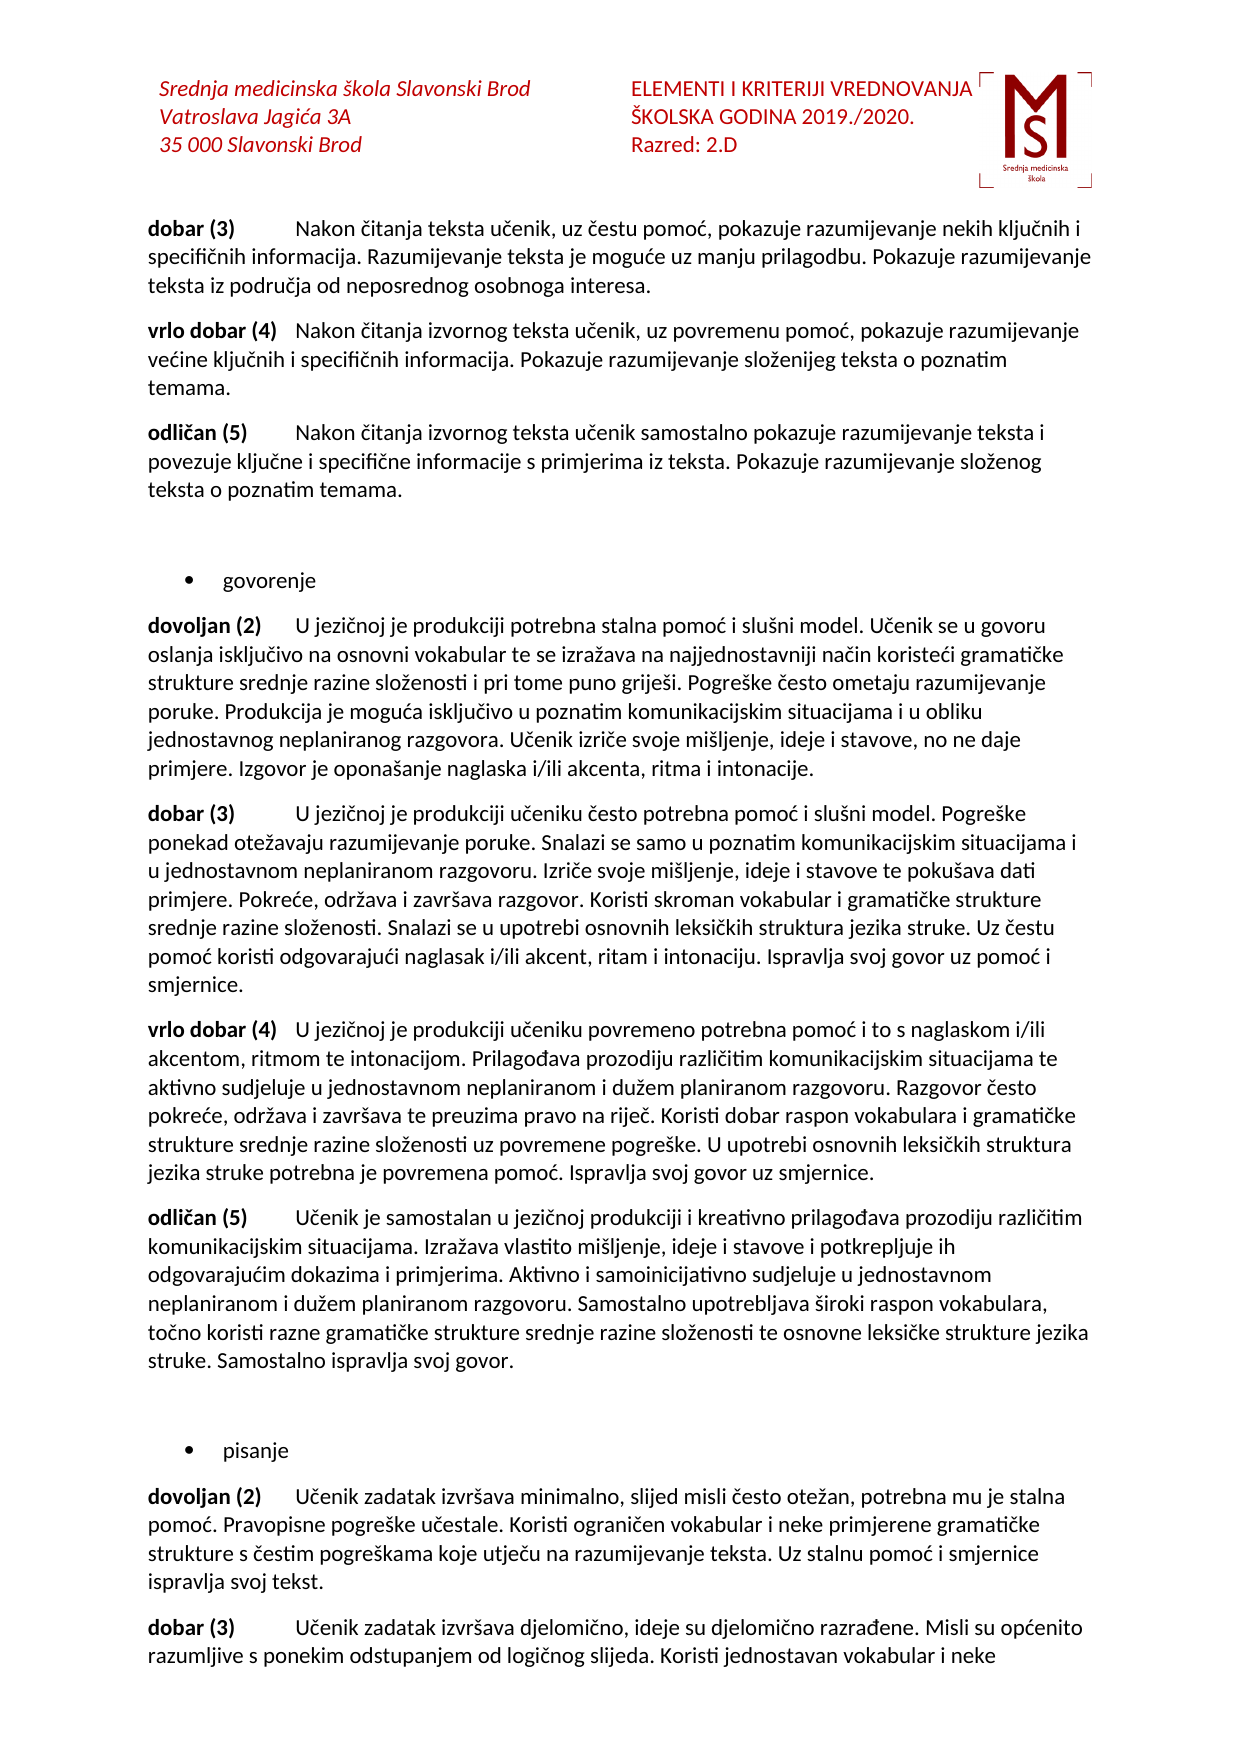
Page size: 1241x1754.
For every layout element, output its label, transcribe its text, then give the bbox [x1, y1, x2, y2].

list pisanje [185, 1437, 1093, 1464]
text dovoljan (2) U jezičnoj je produkciji potrebna stalna pomoć i slušni model. Učenik se u govoru oslanja isključivo na osnovni vokabular te se izražava na najjednostavniji način koristeći gramatičke strukture srednje razine složenosti i pri tome puno griješi. Pogreške često ometaju razumijevanje poruke. Produkcija je moguća isključivo u poznatim komunikacijskim situacijama i u obliku jednostavnog neplaniranog razgovora. Učenik izriče svoje mišljenje, ideje i stavove, no ne daje primjere. Izgovor je oponašanje naglaska i/ili akcenta, ritma i intonacije. [148, 611, 1093, 782]
list govorenje [185, 566, 1093, 594]
text dobar (3) Nakon čitanja teksta učenik, uz čestu pomoć, pokazuje razumijevanje nekih ključnih i specifičnih informacija. Razumijevanje teksta je moguće uz manju prilagodbu. Pokazuje razumijevanje teksta iz područja od neposrednog osobnoga interesa. [148, 214, 1093, 299]
text dobar (3) U jezičnoj je produkciji učeniku često potrebna pomoć i slušni model. Pogreške ponekad otežavaju razumijevanje poruke. Snalazi se samo u poznatim komunikacijskim situacijama i u jednostavnom neplaniranom razgovoru. Izriče svoje mišljenje, ideje i stavove te pokušava dati primjere. Pokreće, održava i završava razgovor. Koristi skroman vokabular i gramatičke strukture srednje razine složenosti. Snalazi se u upotrebi osnovnih leksičkih struktura jezika struke. Uz čestu pomoć koristi odgovarajući naglasak i/ili akcent, ritam i intonaciju. Ispravlja svoj govor uz pomoć i smjernice. [148, 799, 1093, 998]
text dovoljan (2) Učenik zadatak izvršava minimalno, slijed misli često otežan, potrebna mu je stalna pomoć. Pravopisne pogreške učestale. Koristi ograničen vokabular i neke primjerene gramatičke strukture s čestim pogreškama koje utječu na razumijevanje teksta. Uz stalnu pomoć i smjernice ispravlja svoj tekst. [148, 1482, 1093, 1595]
text odličan (5) Učenik je samostalan u jezičnoj produkciji i kreativno prilagođava prozodiju različitim komunikacijskim situacijama. Izražava vlastito mišljenje, ideje i stavove i potkrepljuje ih odgovarajućim dokazima i primjerima. Aktivno i samoinicijativno sudjeluje u jednostavnom neplaniranom i dužem planiranom razgovoru. Samostalno upotrebljava široki raspon vokabulara, točno koristi razne gramatičke strukture srednje razine složenosti te osnovne leksičke strukture jezika struke. Samostalno ispravlja svoj govor. [148, 1203, 1093, 1374]
text vrlo dobar (4) Nakon čitanja izvornog teksta učenik, uz povremenu pomoć, pokazuje razumijevanje većine ključnih i specifičnih informacija. Pokazuje razumijevanje složenijeg teksta o poznatim temama. [148, 316, 1093, 401]
text dobar (3) Učenik zadatak izvršava djelomično, ideje su djelomično razrađene. Misli su općenito razumljive s ponekim odstupanjem od logičnog slijeda. Koristi jednostavan vokabular i neke [148, 1613, 1093, 1669]
text odličan (5) Nakon čitanja izvornog teksta učenik samostalno pokazuje razumijevanje teksta i povezuje ključne i specifične informacije s primjerima iz teksta. Pokazuje razumijevanje složenog teksta o poznatim temama. [148, 418, 1093, 503]
text vrlo dobar (4) U jezičnoj je produkciji učeniku povremeno potrebna pomoć i to s naglaskom i/ili akcentom, ritmom te intonacijom. Prilagođava prozodiju različitim komunikacijskim situacijama te aktivno sudjeluje u jednostavnom neplaniranom i dužem planiranom razgovoru. Razgovor često pokreće, održava i završava te preuzima pravo na riječ. Koristi dobar raspon vokabulara i gramatičke strukture srednje razine složenosti uz povremene pogreške. U upotrebi osnovnih leksičkih struktura jezika struke potrebna je povremena pomoć. Ispravlja svoj govor uz smjernice. [148, 1016, 1093, 1186]
